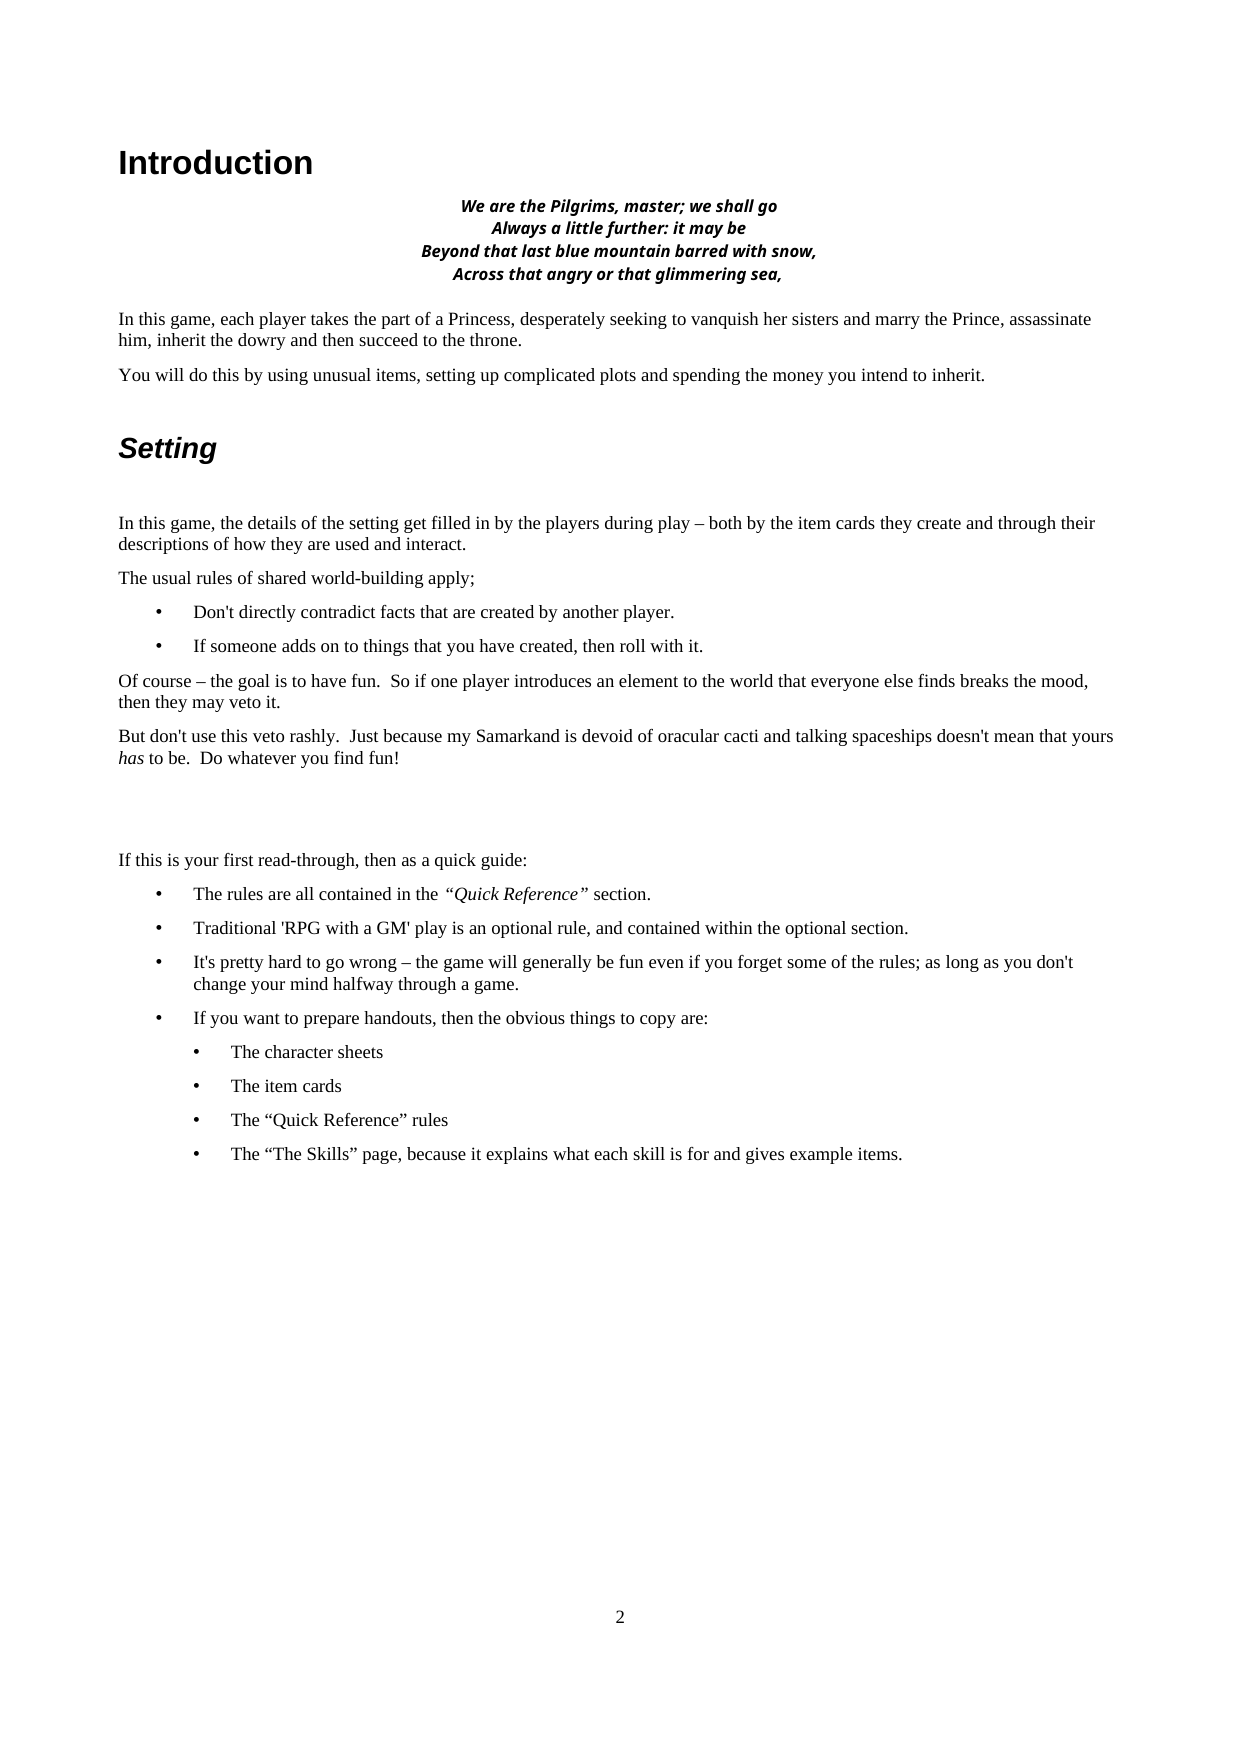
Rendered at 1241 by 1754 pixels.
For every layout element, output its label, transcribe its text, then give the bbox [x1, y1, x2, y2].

subtitle Setting [118, 432, 1122, 465]
text You will do this by using unusual items, setting up complicated plots and spending the money you intend to inherit. [118, 363, 1122, 385]
list The “The Skills” page, because it explains what each skill is for and gives example items. [193, 1143, 1122, 1164]
list If someone adds on to things that you have created, then roll with it. [156, 635, 1122, 657]
text We are the Pilgrims, master; we shall go Always a little further: it may be Beyond that last blue mountain barred with snow, Across that angry or that glimmering sea, [118, 194, 1122, 285]
text The usual rules of shared world-building apply; [118, 567, 1122, 589]
text In this game, the details of the setting get filled in by the players during play – both by the item cards they create and through their descriptions of how they are used and interact. [118, 512, 1122, 555]
list The item cards [193, 1075, 1122, 1096]
list It's pretty hard to go wrong – the game will generally be fun even if you forget some of the rules; as long as you don't change your mind halfway through a game. [156, 951, 1122, 994]
list The “Quick Reference” rules [193, 1109, 1122, 1130]
list Traditional 'RPG with a GM' play is an optional rule, and contained within the optional section. [156, 917, 1122, 938]
subtitle Introduction [118, 143, 1122, 182]
list If you want to prepare handouts, then the obvious things to copy are: [156, 1007, 1122, 1028]
list The rules are all contained in the “Quick Reference” section. [156, 883, 1122, 904]
text If this is your first read-through, then as a quick guide: [118, 849, 1122, 870]
text In this game, each player takes the part of a Princess, desperately seeking to vanquish her sisters and marry the Prince, assassinate him, inherit the dowry and then succeed to the throne. [118, 308, 1122, 351]
list The character sheets [193, 1041, 1122, 1062]
list Don't directly contradict facts that are created by another player. [156, 601, 1122, 623]
text Of course – the goal is to have fun. So if one player introduces an element to the world that everyone else finds breaks the mood, then they may veto it. [118, 669, 1122, 713]
text But don't use this veto rashly. Just because my Samarkand is devoid of oracular cacti and talking spaceships doesn't mean that yours has to be. Do whatever you find fun! [118, 725, 1122, 768]
